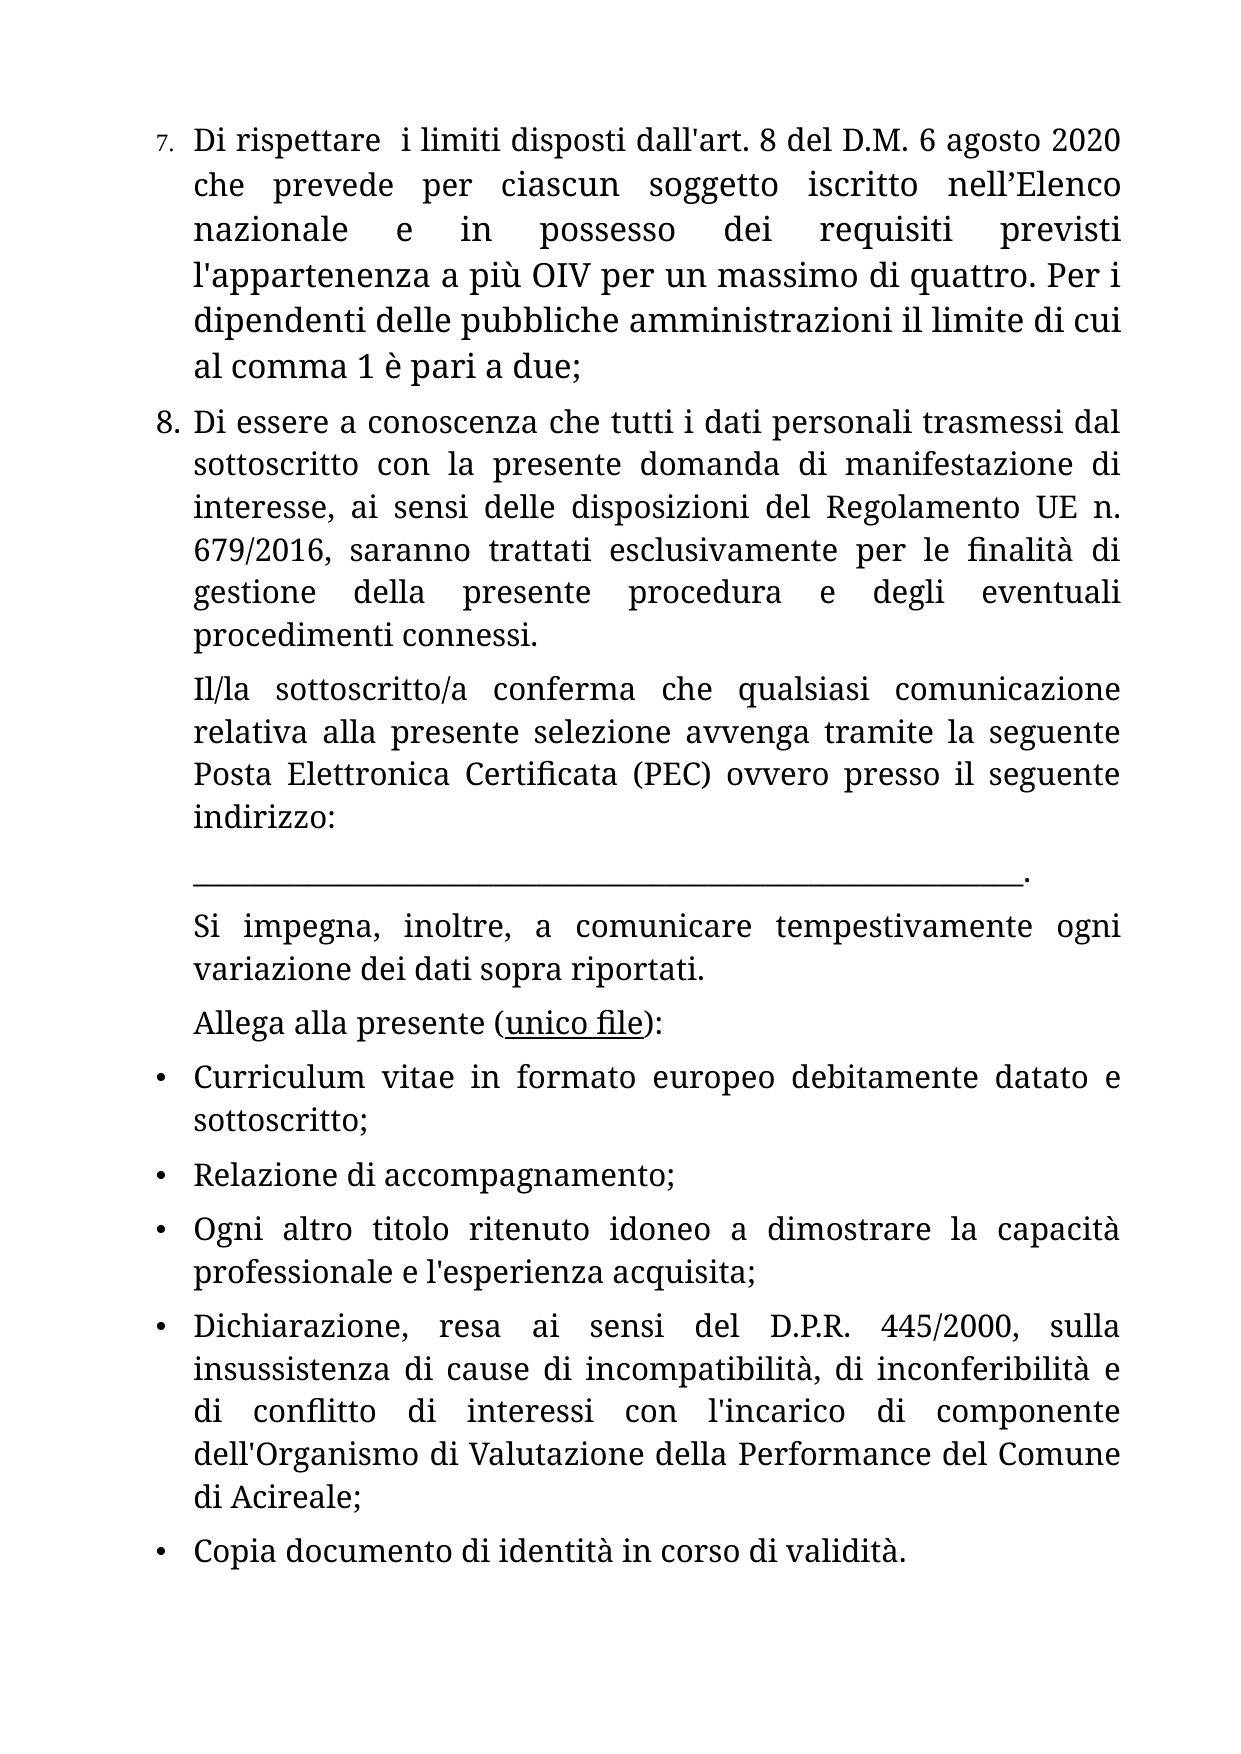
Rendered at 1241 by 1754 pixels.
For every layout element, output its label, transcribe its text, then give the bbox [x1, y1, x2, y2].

list Di essere a conoscenza che tutti i dati personali trasmessi dal sottoscritto con la presente domanda di manifestazione di interesse, ai sensi delle disposizioni del Regolamento UE n. 679/2016, saranno trattati esclusivamente per le finalità di gestione della presente procedura e degli eventuali procedimenti connessi. [156, 400, 1122, 655]
list Dichiarazione, resa ai sensi del D.P.R. 445/2000, sulla insussistenza di cause di incompatibilità, di inconferibilità e di conflitto di interessi con l'incarico di componente dell'Organismo di Valutazione della Performance del Comune di Acireale; [156, 1304, 1122, 1517]
list Il/la sottoscritto/a conferma che qualsiasi comunicazione relativa alla presente selezione avvenga tramite la seguente Posta Elettronica Certificata (PEC) ovvero presso il seguente indirizzo: [156, 667, 1122, 838]
list Di rispettare i limiti disposti dall'art. 8 del D.M. 6 agosto 2020 che prevede per ciascun soggetto iscritto nell’Elenco nazionale e in possesso dei requisiti previsti l'appartenenza a più OIV per un massimo di quattro. Per i dipendenti delle pubbliche amministrazioni il limite di cui al comma 1 è pari a due; [156, 118, 1122, 388]
list Si impegna, inoltre, a comunicare tempestivamente ogni variazione dei dati sopra riportati. [156, 904, 1122, 989]
list Copia documento di identità in corso di validità. [156, 1529, 1122, 1572]
list Curriculum vitae in formato europeo debitamente datato e sottoscritto; [156, 1056, 1122, 1141]
list __________________________________________________________. [156, 849, 1122, 892]
list Ogni altro titolo ritenuto idoneo a dimostrare la capacità professionale e l'esperienza acquisita; [156, 1207, 1122, 1292]
list Relazione di accompagnamento; [156, 1153, 1122, 1195]
list Allega alla presente (unico file): [156, 1001, 1122, 1044]
